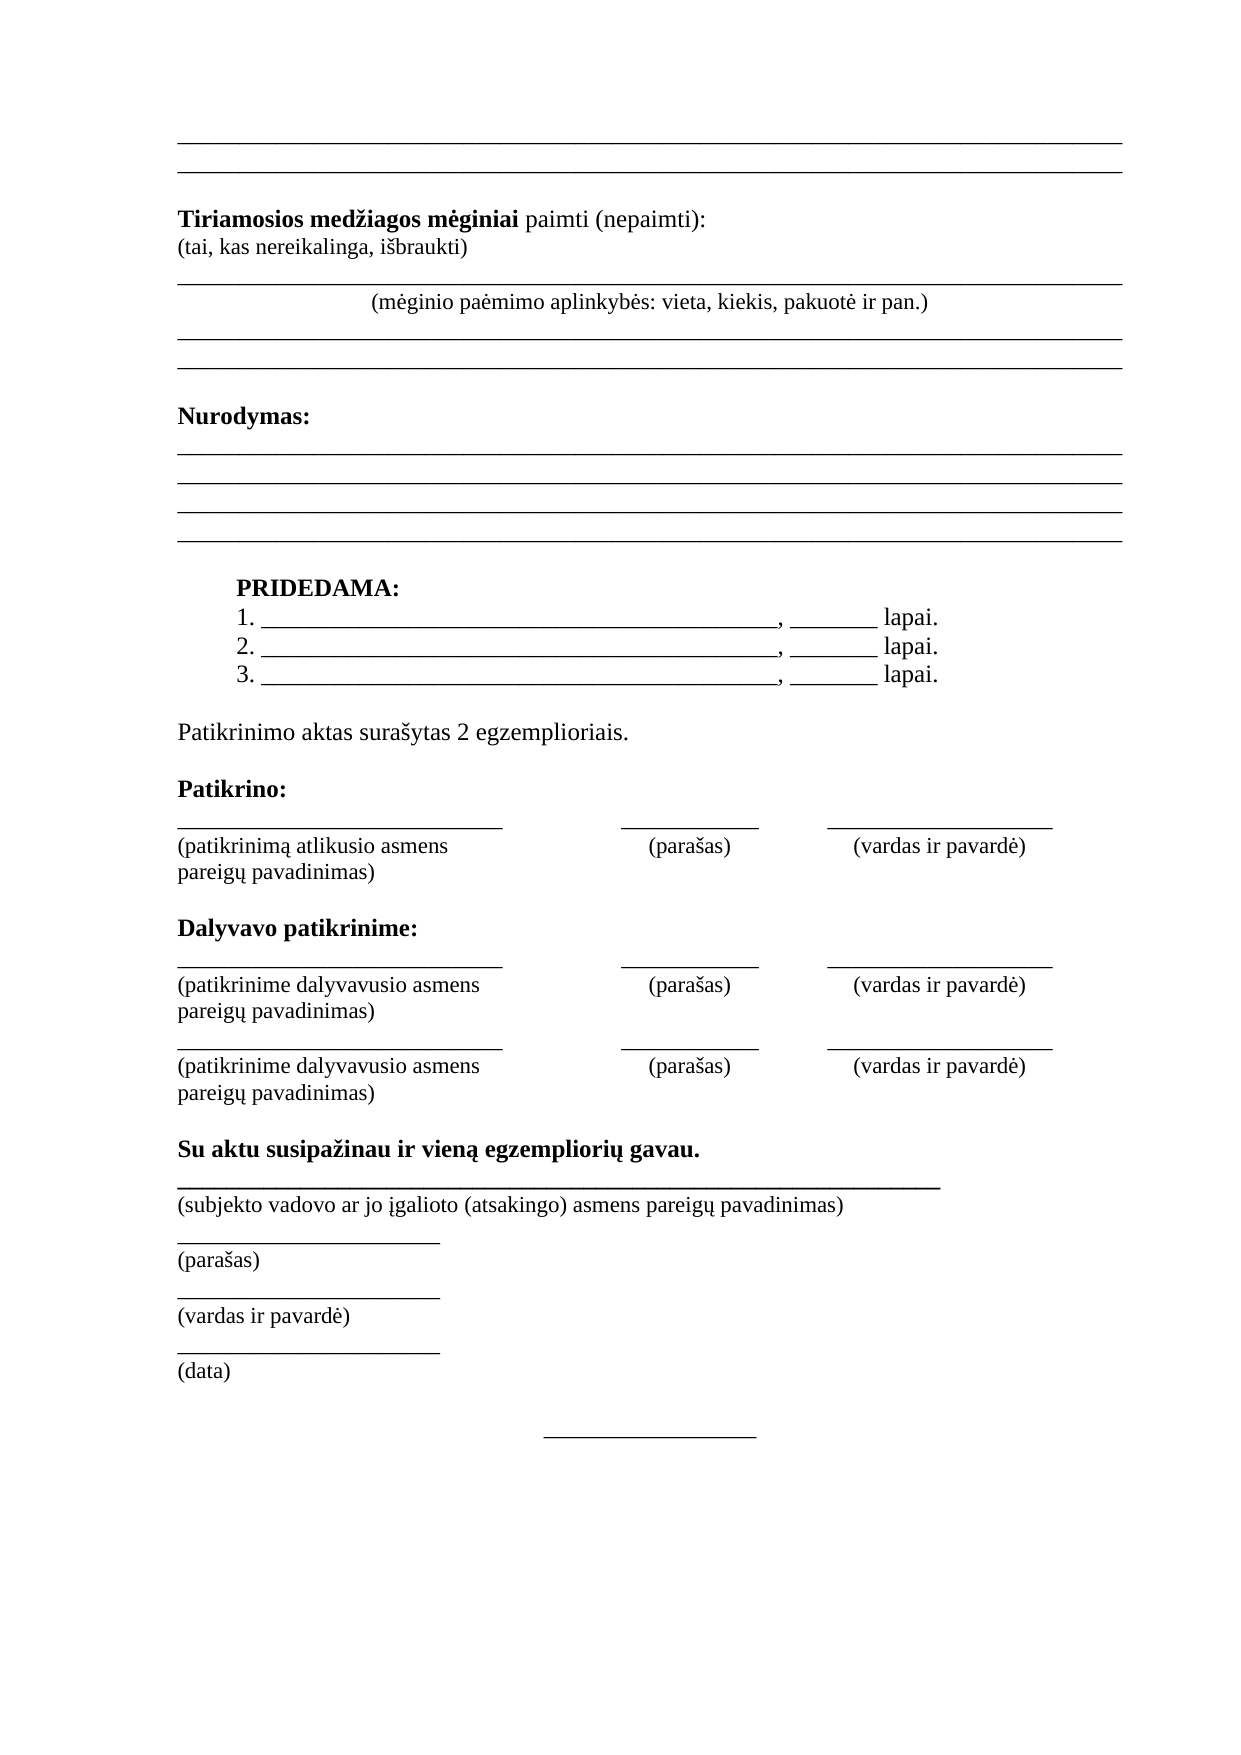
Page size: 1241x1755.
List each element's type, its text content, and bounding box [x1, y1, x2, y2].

text __________________________ ___________ __________________ [177, 942, 1122, 971]
text _____________________ [177, 1273, 1122, 1302]
text (tai, kas nereikalinga, išbraukti) [177, 233, 1122, 259]
text Tiriamosios medžiagos mėginiai paimti (nepaimti): [177, 204, 1122, 233]
text (patikrinime dalyvavusio asmens (parašas) (vardas ir pavardė) [177, 971, 1122, 997]
text (patikrinimą atlikusio asmens (parašas) (vardas ir pavardė) [177, 832, 1122, 858]
text _ [177, 487, 1122, 512]
text Su aktu susipažinau ir vieną egzempliorių gavau. [177, 1134, 1122, 1163]
text Dalyvavo patikrinime: [177, 913, 1122, 942]
text _____________________ [177, 1328, 1122, 1357]
text pareigų pavadinimas) [177, 858, 1122, 885]
text _ [177, 516, 1122, 541]
text _ [177, 259, 1122, 284]
text pareigų pavadinimas) [177, 1079, 1122, 1105]
text pareigų pavadinimas) [177, 997, 1122, 1024]
text (data) [177, 1357, 1122, 1383]
text (mėginio paėmimo aplinkybės: vieta, kiekis, pakuotė ir pan.) [177, 288, 1122, 314]
text _ [177, 1163, 1122, 1191]
text (patikrinime dalyvavusio asmens (parašas) (vardas ir pavardė) [177, 1052, 1122, 1079]
text __________________________ ___________ __________________ [177, 1024, 1122, 1052]
text (subjekto vadovo ar jo įgalioto (atsakingo) asmens pareigų pavadinimas) [177, 1191, 1122, 1218]
text PRIDEDAMA: [177, 573, 1122, 602]
text _ [177, 118, 1122, 143]
text _____________________ [177, 1218, 1122, 1247]
text _ [177, 429, 1122, 454]
text (vardas ir pavardė) [177, 1302, 1122, 1328]
text _ [177, 458, 1122, 483]
text Patikrino: [177, 774, 836, 803]
text Nurodymas: [177, 401, 1122, 429]
text _ [177, 147, 1122, 172]
text _ [177, 343, 1122, 368]
text _________________ [177, 1412, 1122, 1441]
text 2. , _______ lapai. [177, 631, 1122, 659]
text 1. , _______ lapai. [177, 602, 1122, 631]
text _ [177, 314, 1122, 339]
text Patikrinimo aktas surašytas 2 egzemplioriais. [177, 717, 836, 746]
text __________________________ ___________ __________________ [177, 803, 1122, 832]
text (parašas) [177, 1247, 1122, 1273]
text 3. , _______ lapai. [177, 659, 1122, 688]
